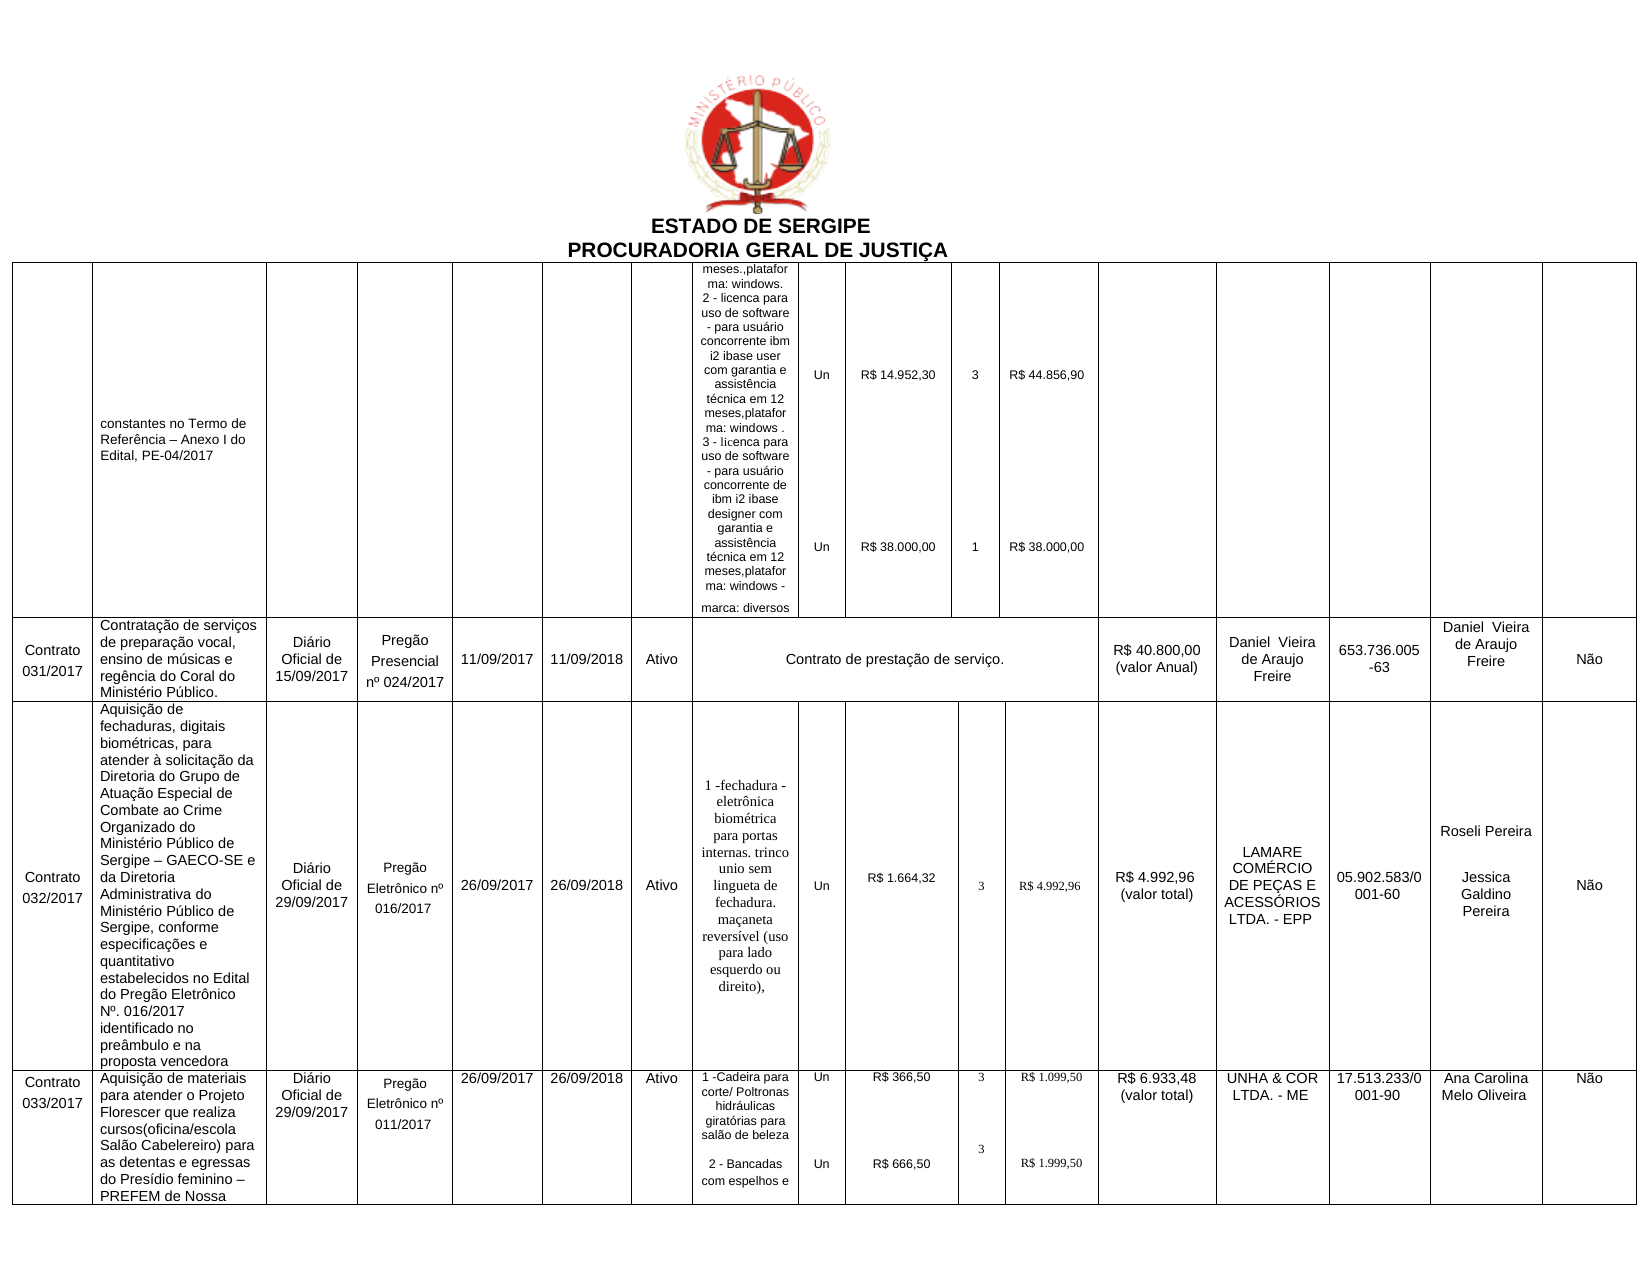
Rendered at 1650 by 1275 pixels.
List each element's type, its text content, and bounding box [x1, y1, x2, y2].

table_cell Contrato 032/2017 [13, 702, 92, 1070]
table_cell R$ 4.992,96 [1006, 702, 1098, 1070]
table_cell Ativo [632, 1071, 692, 1204]
table_cell R$ 4.992,96 (valor total) [1099, 702, 1216, 1070]
table_cell Contratação de serviços de preparação vocal, ensino de músicas e regência do Coral do Ministério Público. [93, 618, 266, 701]
table_cell Ativo [632, 618, 692, 701]
table_cell Roseli Pereira Jessica Galdino Pereira [1431, 702, 1542, 1070]
table_cell Diário Oficial de 29/09/2017 [267, 702, 357, 1070]
table_cell Pregão Eletrônico nº 016/2017 [358, 702, 452, 1070]
table_cell meses.,plataforma: windows. 2 - licenca para uso de software - para usuário concorrente ibm i2 ibase user com garantia e assistência técnica em 12 meses,plataforma: windows . 3 - licenca para uso de software - para usuário concorrente de ibm i2 ibase designer com garantia e assistência técnica em 12 meses,plataforma: windows - marca: diversos [693, 263, 798, 617]
table_cell 3 3 [959, 1071, 1005, 1204]
table_cell [1099, 263, 1216, 617]
table_cell R$ 14.952,30 R$ 38.000,00 [846, 263, 951, 617]
table_cell Un [799, 702, 845, 1070]
table_cell Diário Oficial de 15/09/2017 [267, 618, 357, 701]
table_cell UNHA & COR LTDA. - ME [1217, 1071, 1329, 1204]
table_cell [543, 263, 631, 617]
table_cell Diário Oficial de 29/09/2017 [267, 1071, 357, 1204]
table_cell 11/09/2017 [453, 618, 542, 701]
table_cell Não [1543, 1071, 1636, 1204]
table_cell 653.736.005-63 [1330, 618, 1430, 701]
table_cell R$ 1.099,50 R$ 1.999,50 [1006, 1071, 1098, 1204]
table_cell [1330, 263, 1430, 617]
table_cell Contrato 031/2017 [13, 618, 92, 701]
table_cell [1431, 263, 1542, 617]
table_cell Ativo [632, 702, 692, 1070]
table_cell R$ 6.933,48 (valor total) [1099, 1071, 1216, 1204]
table_cell Un Un [799, 1071, 845, 1204]
table_cell Contrato 033/2017 [13, 1071, 92, 1204]
table_cell Daniel Vieira de Araujo Freire [1431, 618, 1542, 701]
table_cell [13, 263, 92, 617]
table_cell 17.513.233/0001-90 [1330, 1071, 1430, 1204]
table_cell [358, 263, 452, 617]
table_cell Pregão Eletrônico nº 011/2017 [358, 1071, 452, 1204]
table_cell 11/09/2018 [543, 618, 631, 701]
table_cell R$ 366,50 R$ 666,50 [846, 1071, 958, 1204]
table_cell [1543, 263, 1636, 617]
table_cell 3 1 [952, 263, 999, 617]
table_cell LAMARE COMÉRCIO DE PEÇAS E ACESSÓRIOS LTDA. - EPP [1217, 702, 1329, 1070]
table_cell Aquisição de materiais para atender o Projeto Florescer que realiza cursos(oficina/escola Salão Cabelereiro) para as detentas e egressas do Presídio feminino – PREFEM de Nossa [93, 1071, 266, 1204]
table_cell R$ 44.856,90 R$ 38.000,00 [1000, 263, 1098, 617]
table_cell 26/09/2017 [453, 1071, 542, 1204]
table_cell Contrato de prestação de serviço. [693, 618, 1098, 701]
table_cell Un Un [799, 263, 845, 617]
table_cell [267, 263, 357, 617]
table_cell Pregão Presencial nº 024/2017 [358, 618, 452, 701]
table_cell Não [1543, 618, 1636, 701]
table_cell [632, 263, 692, 617]
table_cell 1 -fechadura - eletrônica biométrica para portas internas. trinco unio sem lingueta de fechadura. maçaneta reversível (uso para lado esquerdo ou direito), [693, 702, 798, 1070]
table_cell 1 -Cadeira para corte/ Poltronas hidráulicas giratórias para salão de beleza 2 - Bancadas com espelhos e [693, 1071, 798, 1204]
table_cell constantes no Termo de Referência – Anexo I do Edital, PE-04/2017 [93, 263, 266, 617]
table_cell Daniel Vieira de Araujo Freire [1217, 618, 1329, 701]
table_cell 05.902.583/0001-60 [1330, 702, 1430, 1070]
table_cell R$ 1.664,32 [846, 702, 958, 1070]
table_cell R$ 40.800,00 (valor Anual) [1099, 618, 1216, 701]
table_cell 26/09/2018 [543, 702, 631, 1070]
table_cell [1217, 263, 1329, 617]
table_cell [453, 263, 542, 617]
table_cell 26/09/2017 [453, 702, 542, 1070]
table_cell 26/09/2018 [543, 1071, 631, 1204]
table_cell 3 [959, 702, 1005, 1070]
table_cell Aquisição de fechaduras, digitais biométricas, para atender à solicitação da Diretoria do Grupo de Atuação Especial de Combate ao Crime Organizado do Ministério Público de Sergipe – GAECO-SE e da Diretoria Administrativa do Ministério Público de Sergipe, conforme especificações e quantitativo estabelecidos no Edital do Pregão Eletrônico Nº. 016/2017 identificado no preâmbulo e na proposta vencedora [93, 702, 266, 1070]
table_cell Ana Carolina Melo Oliveira [1431, 1071, 1542, 1204]
table_cell Não [1543, 702, 1636, 1070]
